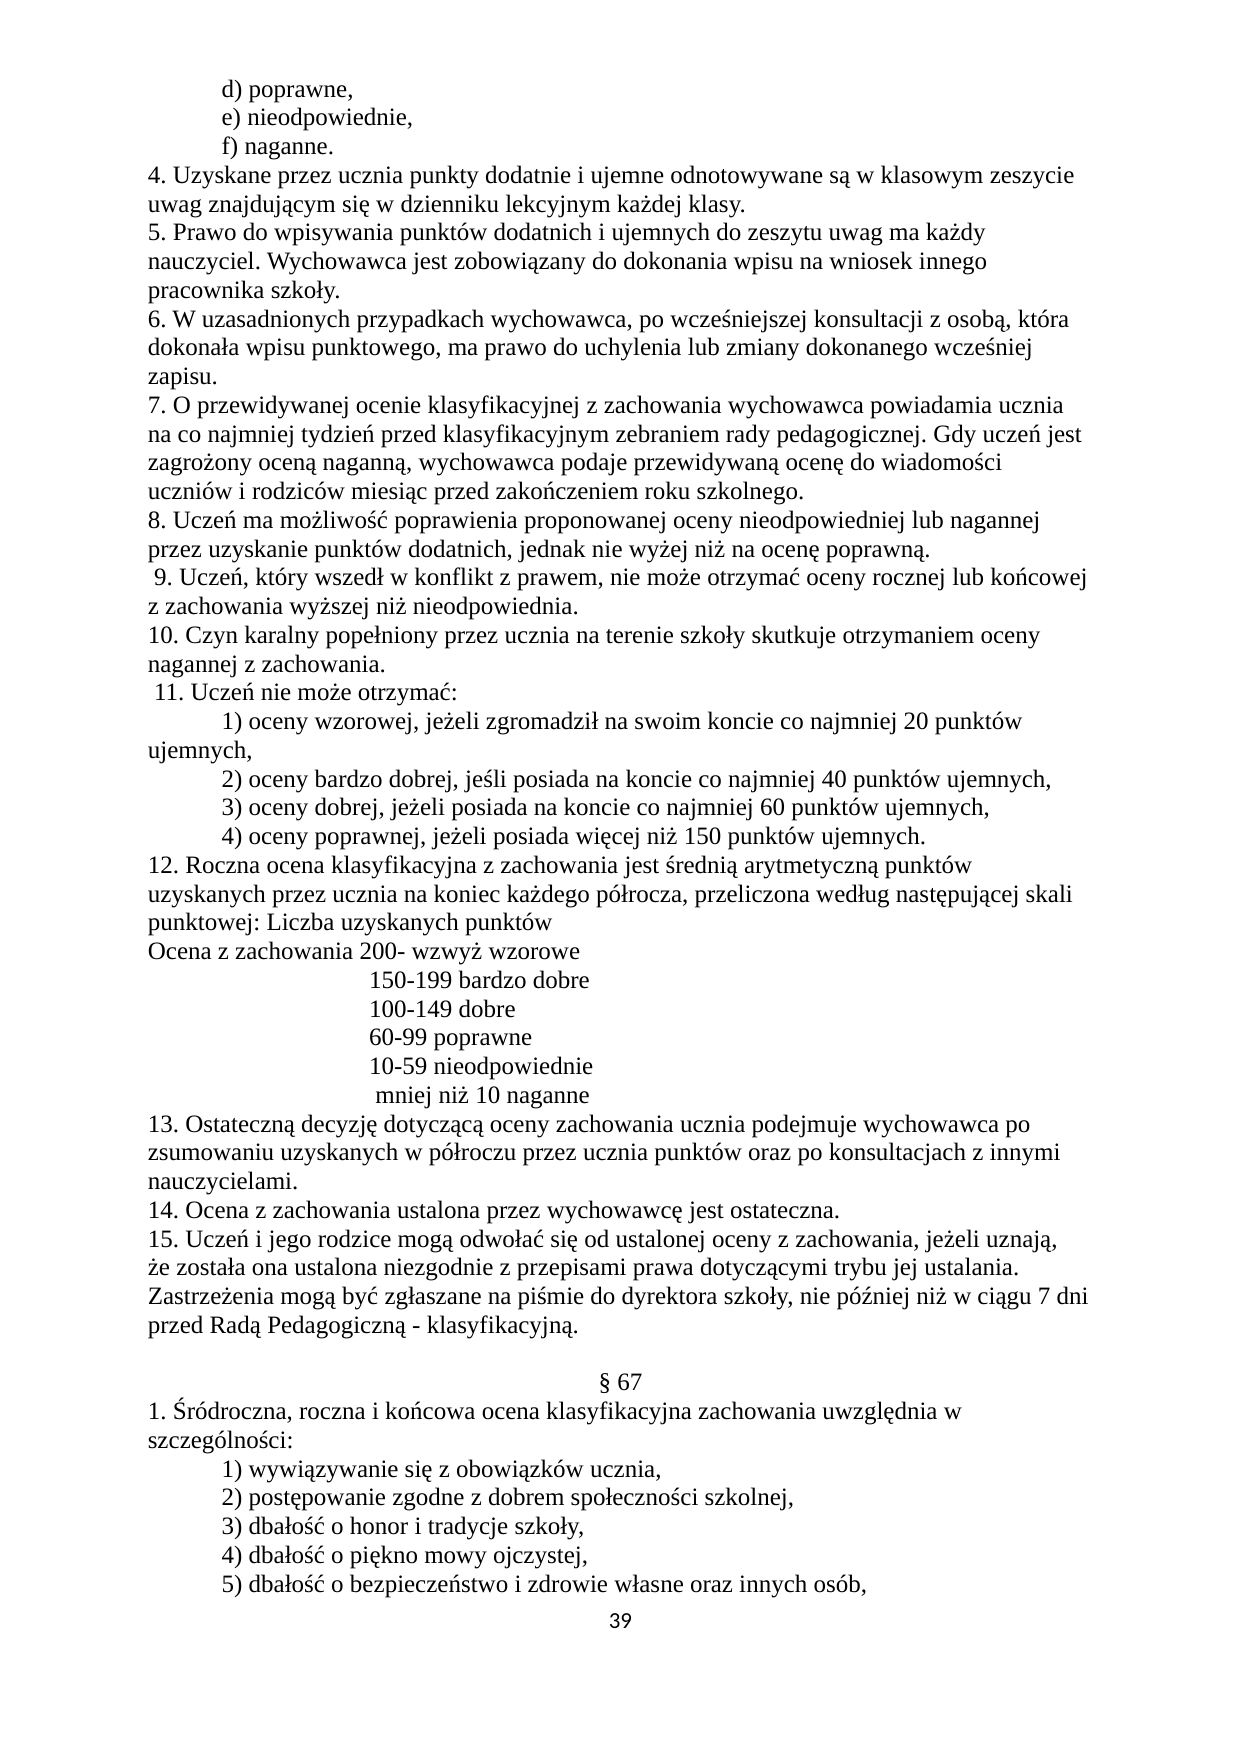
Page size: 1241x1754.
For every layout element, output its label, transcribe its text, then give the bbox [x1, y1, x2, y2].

text 9. Uczeń, który wszedł w konflikt z prawem, nie może otrzymać oceny rocznej lub końcowej z zachowania wyższej niż nieodpowiednia. [148, 562, 1093, 620]
text 14. Ocena z zachowania ustalona przez wychowawcę jest ostateczna. [148, 1195, 1093, 1224]
text 150-199 bardzo dobre [148, 965, 1093, 994]
text e) nieodpowiednie, [148, 102, 1093, 131]
text 4) dbałość o piękno mowy ojczystej, [148, 1540, 1093, 1569]
text 5. Prawo do wpisywania punktów dodatnich i ujemnych do zeszytu uwag ma każdy nauczyciel. Wychowawca jest zobowiązany do dokonania wpisu na wniosek innego pracownika szkoły. [148, 217, 1093, 304]
text 3) oceny dobrej, jeżeli posiada na koncie co najmniej 60 punktów ujemnych, [148, 792, 1093, 821]
text Ocena z zachowania 200- wzwyż wzorowe [148, 936, 1093, 965]
text 4) oceny poprawnej, jeżeli posiada więcej niż 150 punktów ujemnych. [148, 821, 1093, 850]
text 60-99 poprawne [148, 1022, 1093, 1051]
text 3) dbałość o honor i tradycje szkoły, [148, 1511, 1093, 1540]
text f) naganne. [148, 131, 1093, 160]
text 6. W uzasadnionych przypadkach wychowawca, po wcześniejszej konsultacji z osobą, która dokonała wpisu punktowego, ma prawo do uchylenia lub zmiany dokonanego wcześniej zapisu. [148, 304, 1093, 390]
text 1) oceny wzorowej, jeżeli zgromadził na swoim koncie co najmniej 20 punktów ujemnych, [148, 706, 1093, 764]
text 2) postępowanie zgodne z dobrem społeczności szkolnej, [148, 1482, 1093, 1511]
text 10. Czyn karalny popełniony przez ucznia na terenie szkoły skutkuje otrzymaniem oceny nagannej z zachowania. [148, 620, 1093, 677]
text 8. Uczeń ma możliwość poprawienia proponowanej oceny nieodpowiedniej lub nagannej przez uzyskanie punktów dodatnich, jednak nie wyżej niż na ocenę poprawną. [148, 505, 1093, 562]
text 10-59 nieodpowiednie [148, 1051, 1093, 1080]
text 12. Roczna ocena klasyfikacyjna z zachowania jest średnią arytmetyczną punktów uzyskanych przez ucznia na koniec każdego półrocza, przeliczona według następującej skali punktowej: Liczba uzyskanych punktów [148, 850, 1093, 936]
text 4. Uzyskane przez ucznia punkty dodatnie i ujemne odnotowywane są w klasowym zeszycie uwag znajdującym się w dzienniku lekcyjnym każdej klasy. [148, 160, 1093, 217]
text 2) oceny bardzo dobrej, jeśli posiada na koncie co najmniej 40 punktów ujemnych, [148, 764, 1093, 792]
text 1) wywiązywanie się z obowiązków ucznia, [148, 1454, 1093, 1482]
text mniej niż 10 naganne [148, 1080, 1093, 1109]
text 11. Uczeń nie może otrzymać: [148, 677, 1093, 706]
text 13. Ostateczną decyzję dotyczącą oceny zachowania ucznia podejmuje wychowawca po zsumowaniu uzyskanych w półroczu przez ucznia punktów oraz po konsultacjach z innymi nauczycielami. [148, 1109, 1093, 1195]
text d) poprawne, [148, 74, 1093, 102]
text 100-149 dobre [148, 994, 1093, 1022]
text 15. Uczeń i jego rodzice mogą odwołać się od ustalonej oceny z zachowania, jeżeli uznają, że została ona ustalona niezgodnie z przepisami prawa dotyczącymi trybu jej ustalania. Zastrzeżenia mogą być zgłaszane na piśmie do dyrektora szkoły, nie później niż w ciągu 7 dni przed Radą Pedagogiczną - klasyfikacyjną. [148, 1224, 1093, 1339]
text 5) dbałość o bezpieczeństwo i zdrowie własne oraz innych osób, [148, 1569, 1093, 1597]
text 1. Śródroczna, roczna i końcowa ocena klasyfikacyjna zachowania uwzględnia w szczególności: [148, 1396, 1093, 1454]
text § 67 [148, 1367, 1093, 1396]
text 7. O przewidywanej ocenie klasyfikacyjnej z zachowania wychowawca powiadamia ucznia na co najmniej tydzień przed klasyfikacyjnym zebraniem rady pedagogicznej. Gdy uczeń jest zagrożony oceną naganną, wychowawca podaje przewidywaną ocenę do wiadomości uczniów i rodziców miesiąc przed zakończeniem roku szkolnego. [148, 390, 1093, 505]
